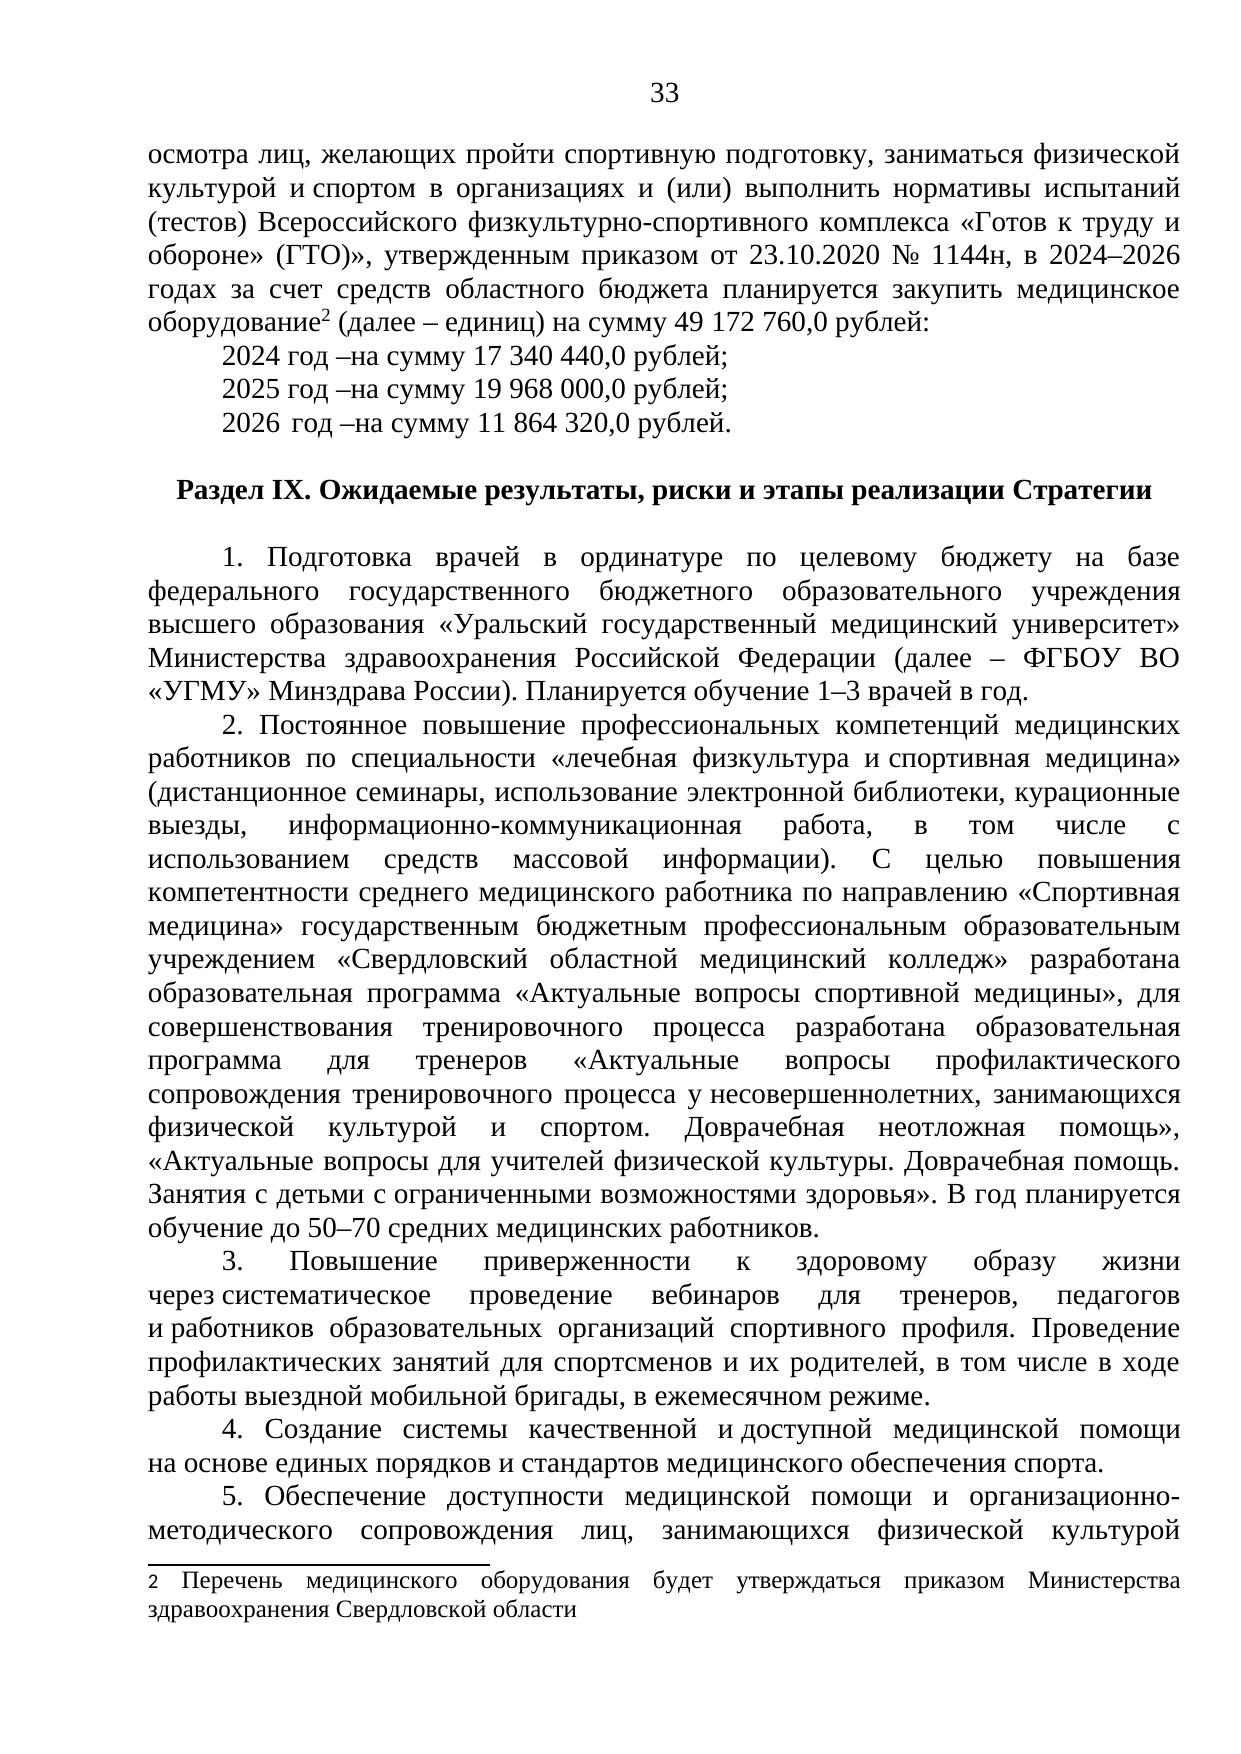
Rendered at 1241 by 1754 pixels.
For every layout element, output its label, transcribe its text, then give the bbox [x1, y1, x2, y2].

text осмотра лиц, желающих пройти спортивную подготовку, заниматься физической культурой и спортом в организациях и (или) выполнить нормативы испытаний (тестов) Всероссийского физкультурно-спортивного комплекса «Готов к труду и обороне» (ГТО)», утвержденным приказом от 23.10.2020 № 1144н, в 2024–2026 годах за счет средств областного бюджета планируется закупить медицинское оборудование (далее – единиц) на сумму 49 172 760,0 рублей: [148, 137, 1181, 338]
text Раздел IX. Ожидаемые результаты, риски и этапы реализации Стратегии [148, 472, 1181, 506]
text 2. Постоянное повышение профессиональных компетенций медицинских работников по специальности «лечебная физкультура и спортивная медицина» (дистанционное семинары, использование электронной библиотеки, курационные выезды, информационно-коммуникационная работа, в том числе с использованием средств массовой информации). С целью повышения компетентности среднего медицинского работника по направлению «Спортивная медицина» государственным бюджетным профессиональным образовательным учреждением «Свердловский областной медицинский колледж» разработана образовательная программа «Актуальные вопросы спортивной медицины», для совершенствования тренировочного процесса разработана образовательная программа для тренеров «Актуальные вопросы профилактического сопровождения тренировочного процесса у несовершеннолетних, занимающихся физической культурой и спортом. Доврачебная неотложная помощь», «Актуальные вопросы для учителей физической культуры. Доврачебная помощь. Занятия с детьми с ограниченными возможностями здоровья». В год планируется обучение до 50–70 средних медицинских работников. [148, 707, 1181, 1243]
text 2025 год –на сумму 19 968 000,0 рублей; [148, 371, 1181, 405]
text 4. Создание системы качественной и доступной медицинской помощи на основе единых порядков и стандартов медицинского обеспечения спорта. [148, 1411, 1181, 1478]
text 2024 год –на сумму 17 340 440,0 рублей; [148, 338, 1181, 371]
text Перечень медицинского оборудования будет утверждаться приказом Министерства здравоохранения Свердловской области [148, 1565, 1181, 1623]
text 3. Повышение приверженности к здоровому образу жизни через систематическое проведение вебинаров для тренеров, педагогов и работников образовательных организаций спортивного профиля. Проведение профилактических занятий для спортсменов и их родителей, в том числе в ходе работы выездной мобильной бригады, в ежемесячном режиме. [148, 1243, 1181, 1411]
list год –на сумму 11 864 320,0 рублей. [222, 405, 1181, 438]
text 1. Подготовка врачей в ординатуре по целевому бюджету на базе федерального государственного бюджетного образовательного учреждения высшего образования «Уральский государственный медицинский университет» Министерства здравоохранения Российской Федерации (далее – ФГБОУ ВО «УГМУ» Минздрава России). Планируется обучение 1–3 врачей в год. [148, 539, 1181, 707]
text 5. Обеспечение доступности медицинской помощи и организационно-методического сопровождения лиц, занимающихся физической культурой [148, 1478, 1181, 1545]
